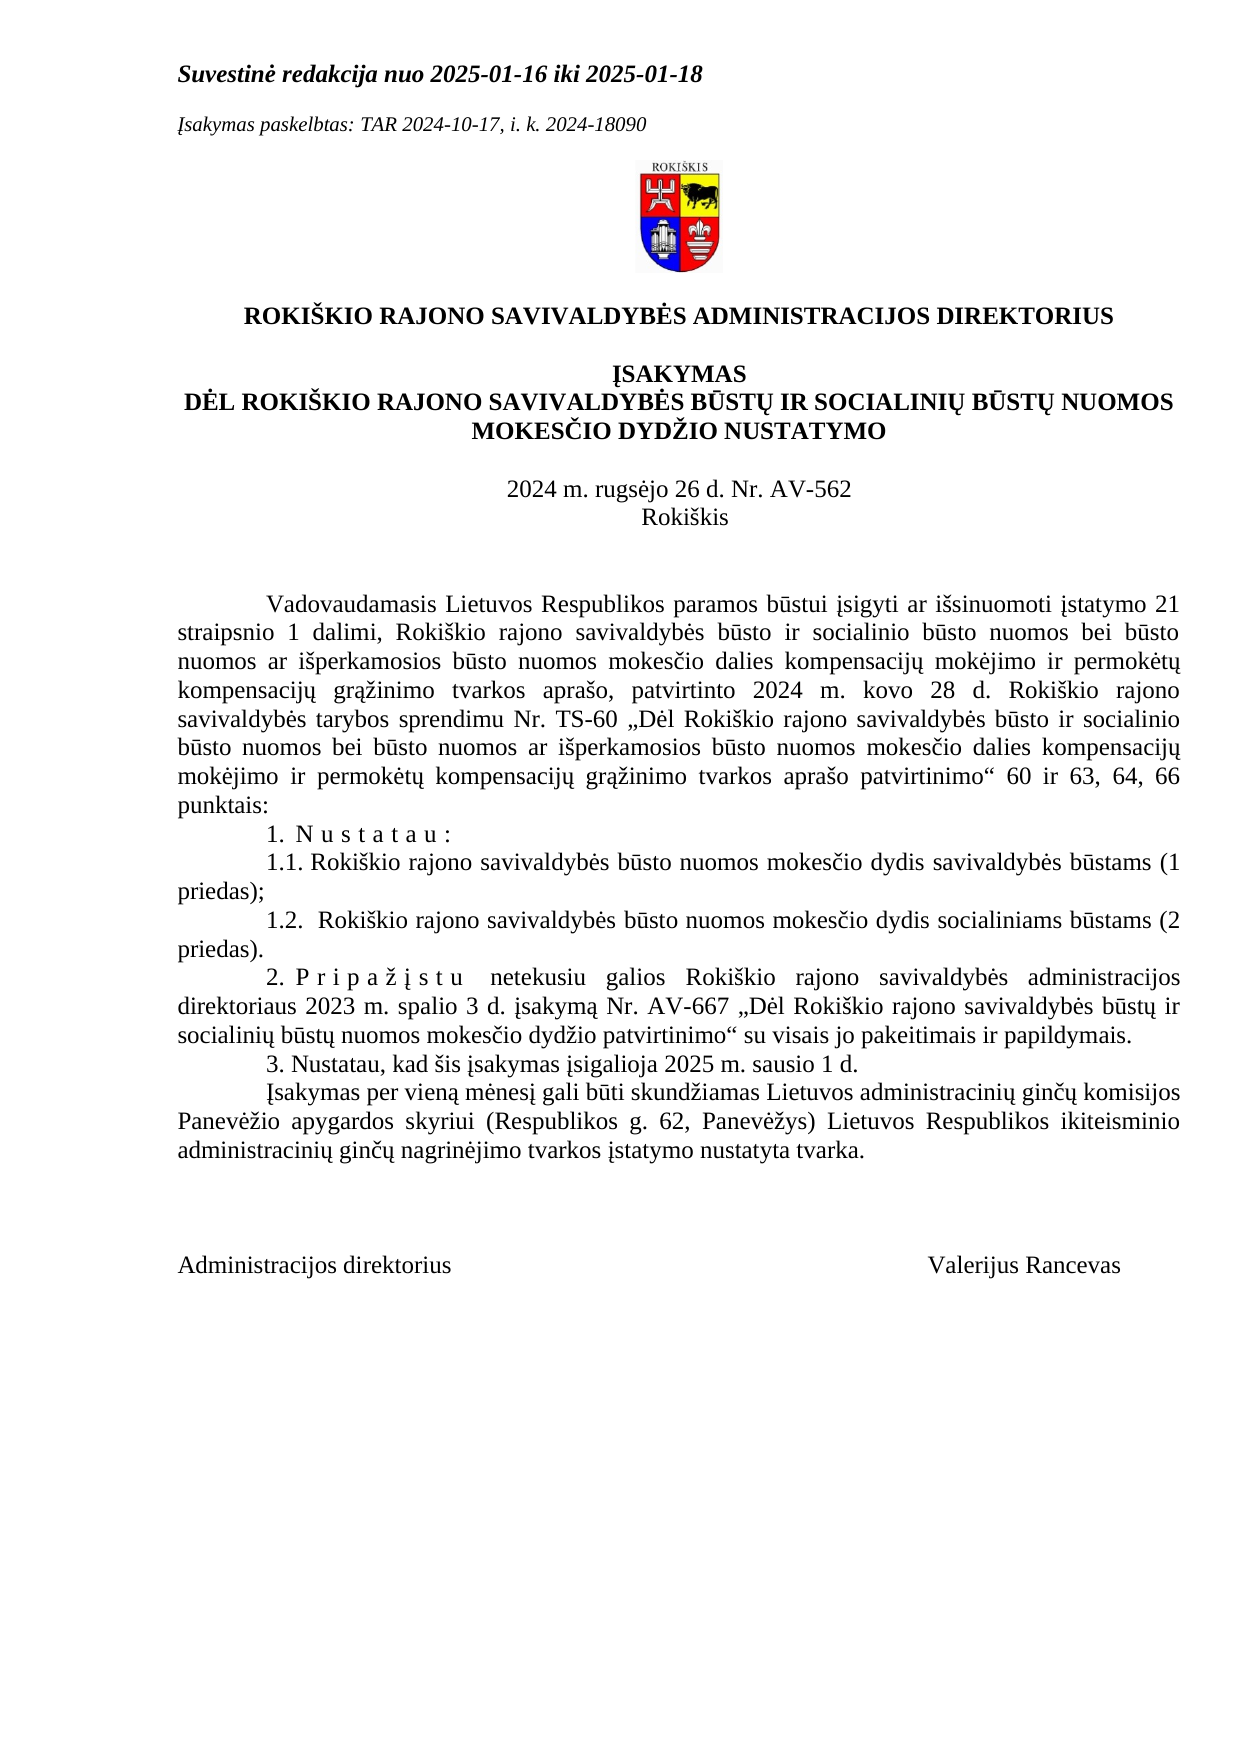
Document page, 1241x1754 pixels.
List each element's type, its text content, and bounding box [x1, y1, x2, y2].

text DĖL ROKIŠKIO RAJONO SAVIVALDYBĖS BŪSTŲ IR SOCIALINIŲ BŪSTŲ NUOMOS MOKESČIO DYDŽIO NUSTATYMO [177, 387, 1181, 445]
text ROKIŠKIO RAJONO SAVIVALDYBĖS ADMINISTRACIJOS DIREKTORIUS [177, 301, 1181, 330]
text 1.2. Rokiškio rajono savivaldybės būsto nuomos mokesčio dydis socialiniams būstams (2 priedas). [177, 905, 1181, 962]
text 3. Nustatau, kad šis įsakymas įsigalioja 2025 m. sausio 1 d. [177, 1049, 1181, 1077]
text 2024 m. rugsėjo 26 d. Nr. AV-562 [177, 474, 1181, 502]
text 1. Nustatau: [177, 819, 1181, 847]
text Įsakymas per vieną mėnesį gali būti skundžiamas Lietuvos administracinių ginčų komisijos Panevėžio apygardos skyriui (Respublikos g. 62, Panevėžys) Lietuvos Respublikos ikiteisminio administracinių ginčų nagrinėjimo tvarkos įstatymo nustatyta tvarka. [177, 1077, 1181, 1164]
text 2. Pripažįstu netekusiu galios Rokiškio rajono savivaldybės administracijos direktoriaus 2023 m. spalio 3 d. įsakymą Nr. AV-667 „Dėl Rokiškio rajono savivaldybės būstų ir socialinių būstų nuomos mokesčio dydžio patvirtinimo“ su visais jo pakeitimais ir papildymais. [177, 962, 1181, 1049]
text 1.1. Rokiškio rajono savivaldybės būsto nuomos mokesčio dydis savivaldybės būstams (1 priedas); [177, 847, 1181, 905]
text Administracijos direktorius Valerijus Rancevas [177, 1250, 1181, 1279]
text Rokiškis [215, 502, 1154, 531]
text Suvestinė redakcija nuo 2025-01-16 iki 2025-01-18 [177, 59, 1181, 88]
text Įsakymas paskelbtas: TAR 2024-10-17, i. k. 2024-18090 [177, 112, 1181, 136]
text Vadovaudamasis Lietuvos Respublikos paramos būstui įsigyti ar išsinuomoti įstatymo 21 straipsnio 1 dalimi, Rokiškio rajono savivaldybės būsto ir socialinio būsto nuomos bei būsto nuomos ar išperkamosios būsto nuomos mokesčio dalies kompensacijų mokėjimo ir permokėtų kompensacijų grąžinimo tvarkos aprašo, patvirtinto 2024 m. kovo 28 d. Rokiškio rajono savivaldybės tarybos sprendimu Nr. TS-60 „Dėl Rokiškio rajono savivaldybės būsto ir socialinio būsto nuomos bei būsto nuomos ar išperkamosios būsto nuomos mokesčio dalies kompensacijų mokėjimo ir permokėtų kompensacijų grąžinimo tvarkos aprašo patvirtinimo“ 60 ir 63, 64, 66 punktais: [177, 589, 1181, 819]
text ĮSAKYMAS [177, 359, 1181, 387]
